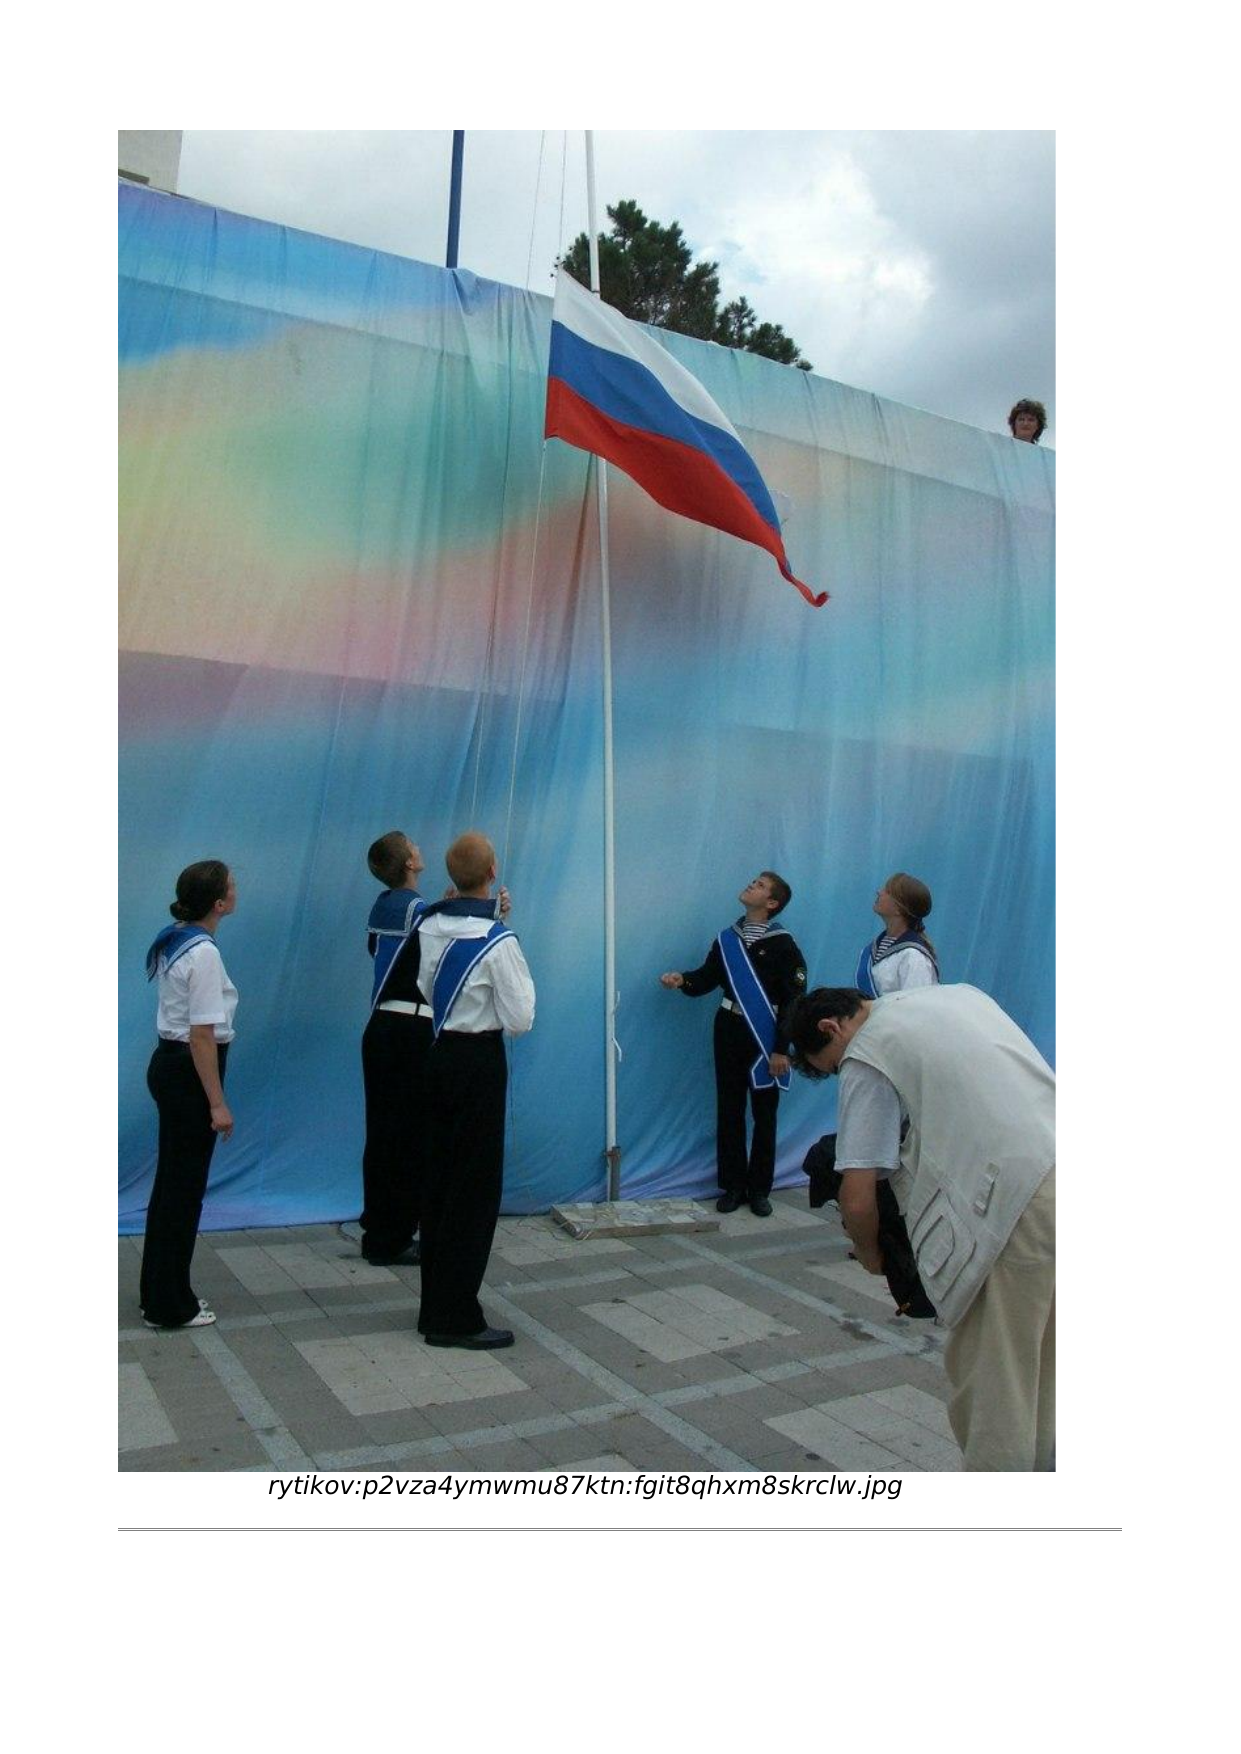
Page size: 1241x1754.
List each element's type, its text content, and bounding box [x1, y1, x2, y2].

picture [118, 130, 1056, 1472]
text rytikov:p2vza4ymwmu87ktn:fgit8qhxm8skrclw.jpg [118, 1472, 1056, 1501]
